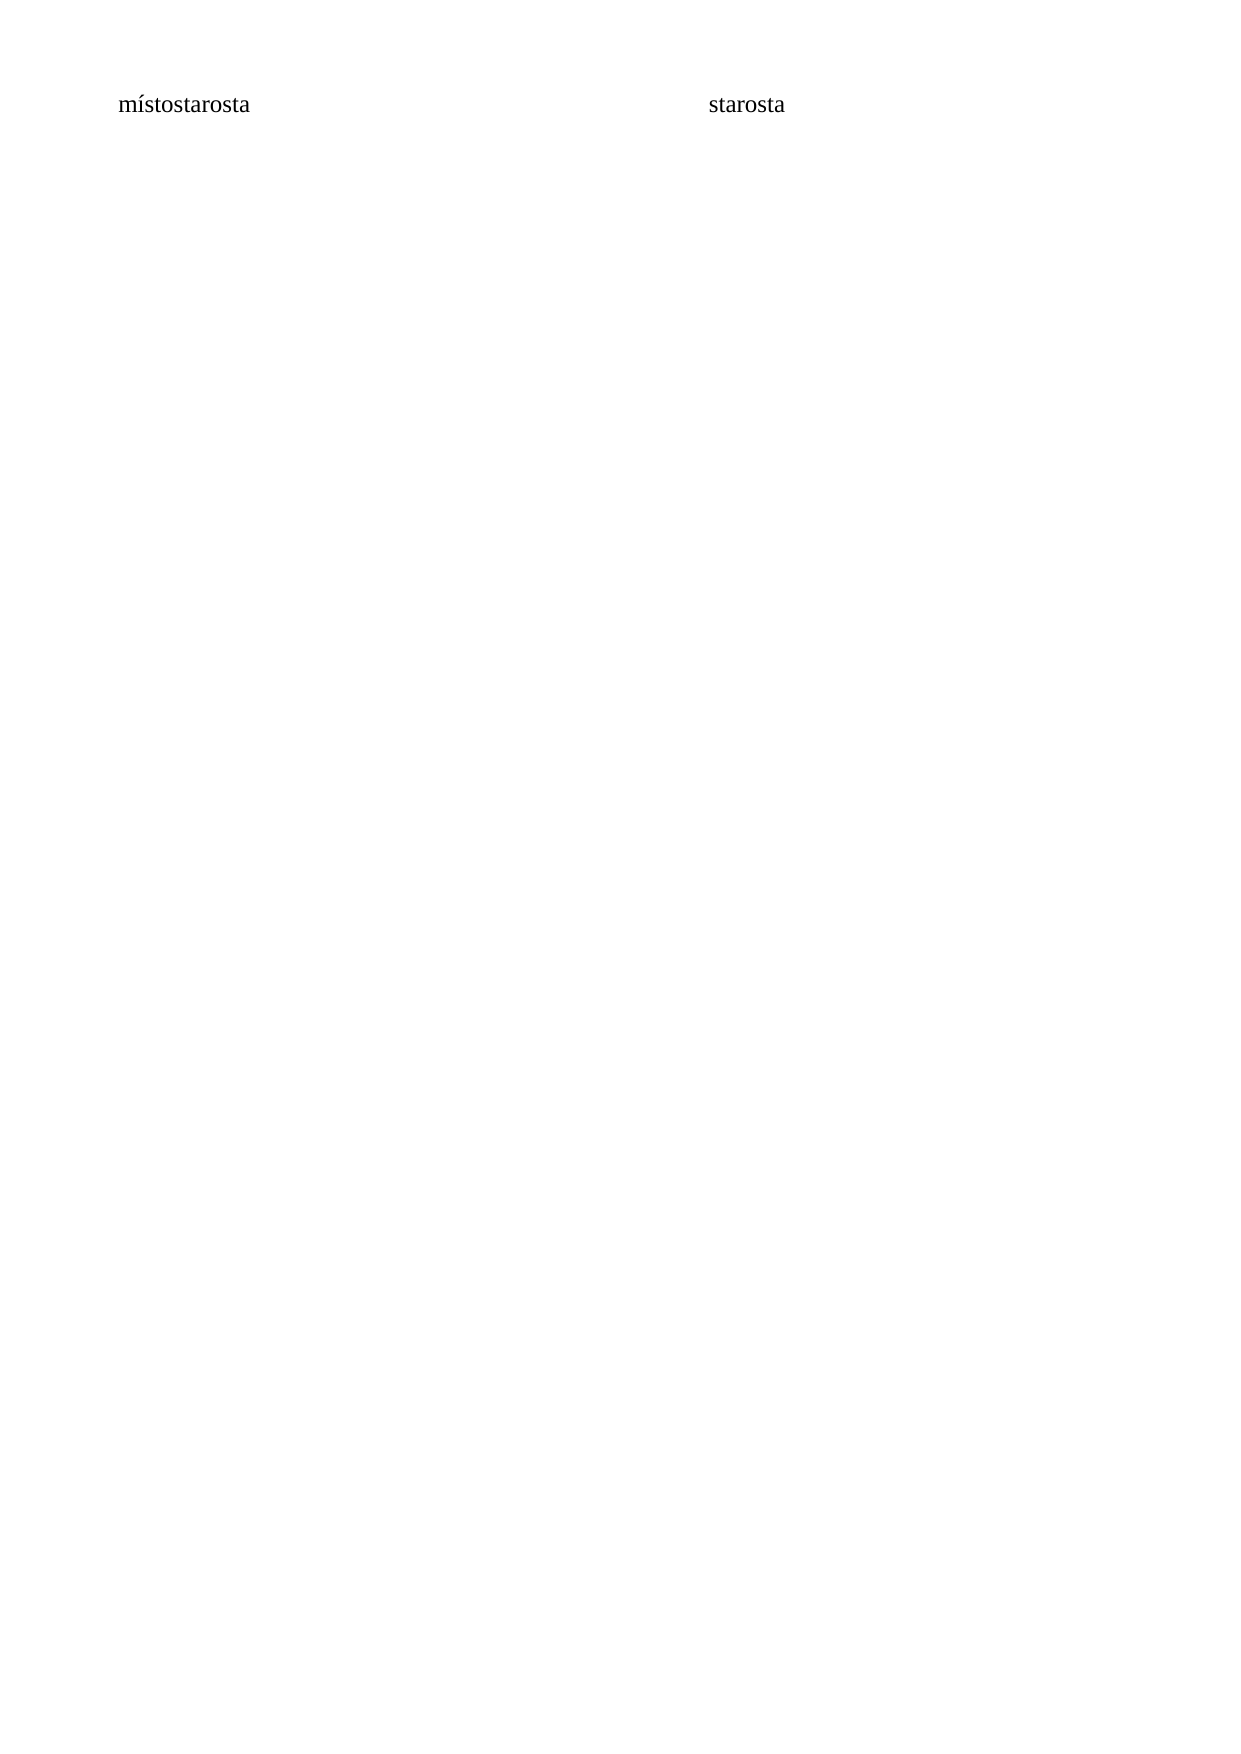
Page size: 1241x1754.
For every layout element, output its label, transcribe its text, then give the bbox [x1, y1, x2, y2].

text místostarosta starosta [118, 89, 1122, 117]
